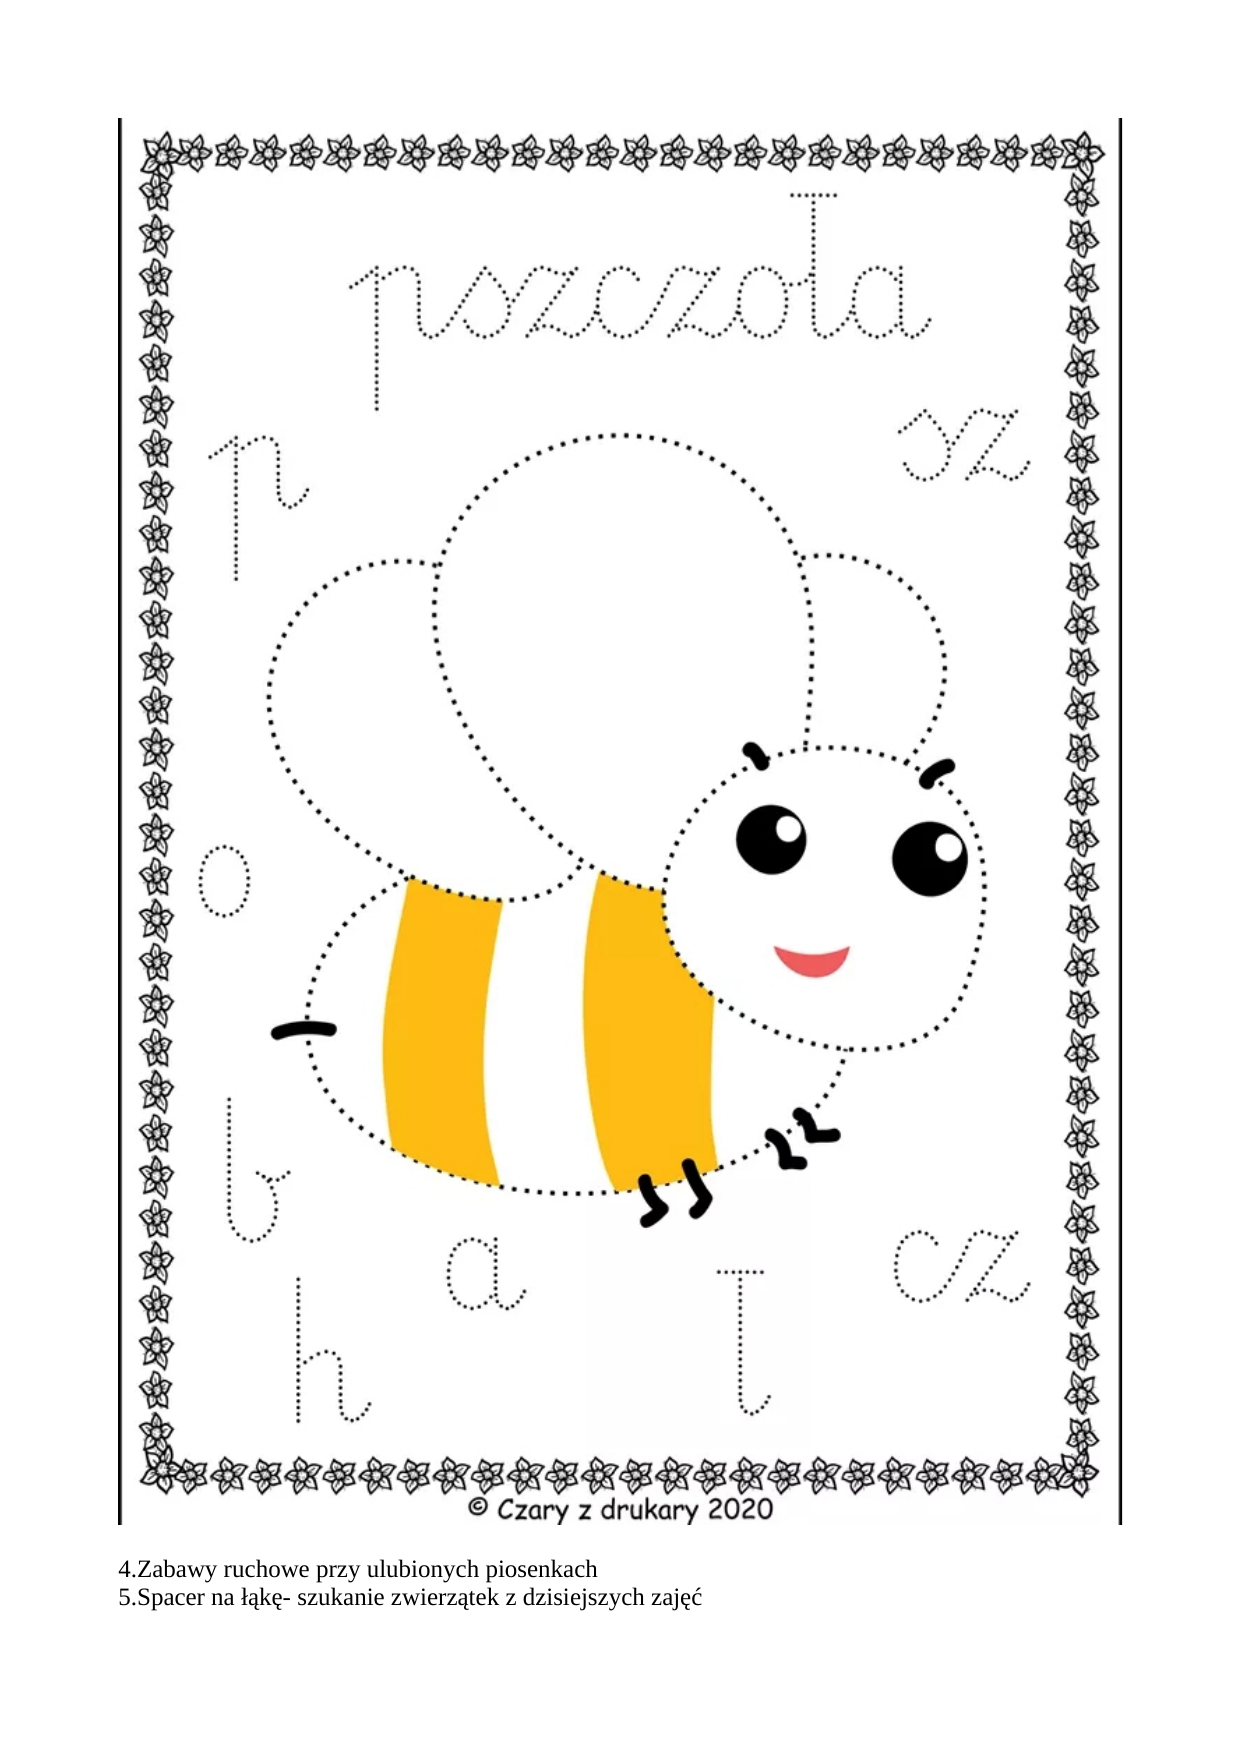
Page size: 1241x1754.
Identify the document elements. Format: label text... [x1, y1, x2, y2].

picture [118, 118, 1123, 1525]
text 5.Spacer na łąkę- szukanie zwierzątek z dzisiejszych zajęć [118, 1582, 1122, 1611]
text 4.Zabawy ruchowe przy ulubionych piosenkach [118, 1554, 1122, 1582]
